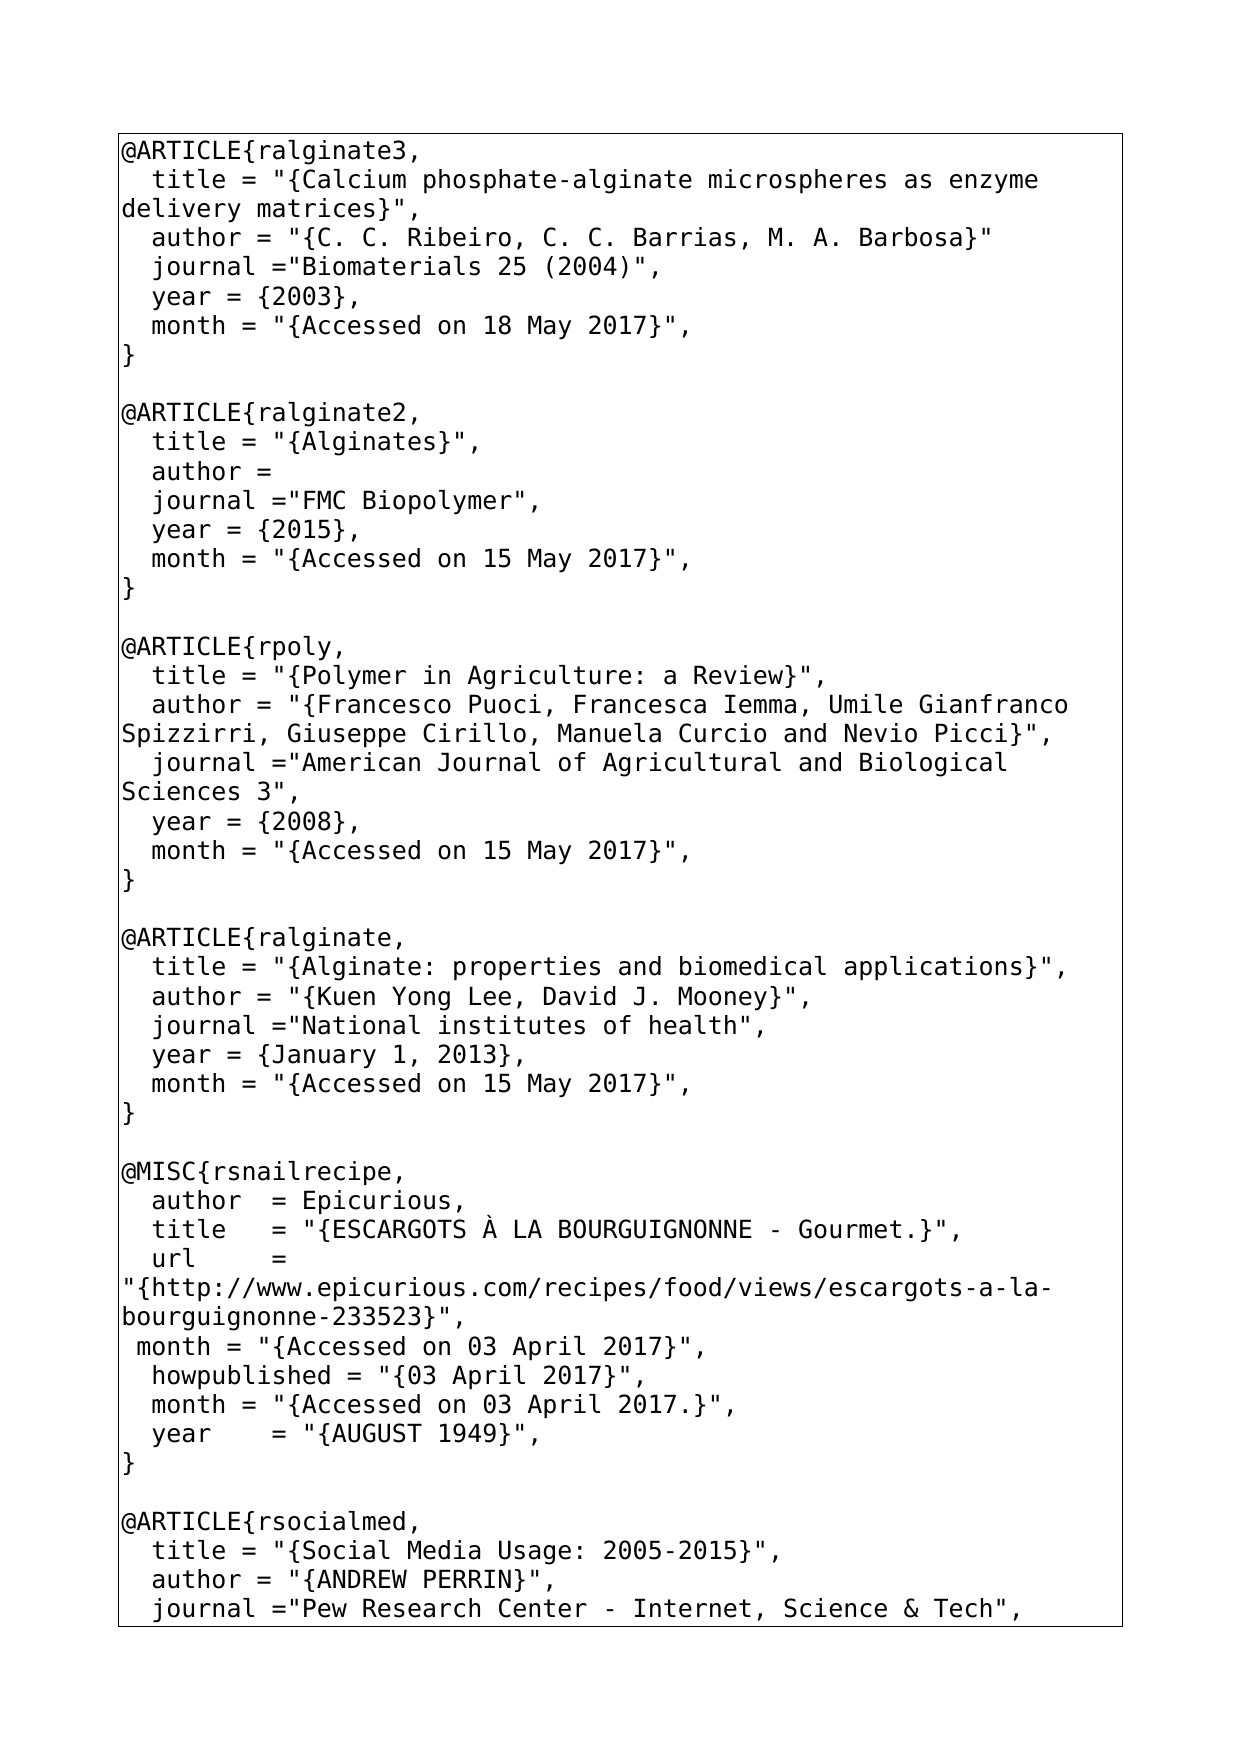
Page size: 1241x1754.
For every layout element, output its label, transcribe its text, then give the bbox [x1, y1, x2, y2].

table_header @ARTICLE{ralginate3, title = "{Calcium phosphate-alginate microspheres as enzyme delivery matrices}", author = "{C. C. Ribeiro, C. C. Barrias, M. A. Barbosa}" journal ="Biomaterials 25 (2004)", year = {2003}, month = "{Accessed on 18 May 2017}", } @ARTICLE{ralginate2, title = "{Alginates}", author = journal ="FMC Biopolymer", year = {2015}, month = "{Accessed on 15 May 2017}", } @ARTICLE{rpoly, title = "{Polymer in Agriculture: a Review}", author = "{Francesco Puoci, Francesca Iemma, Umile Gianfranco Spizzirri, Giuseppe Cirillo, Manuela Curcio and Nevio Picci}", journal ="American Journal of Agricultural and Biological Sciences 3", year = {2008}, month = "{Accessed on 15 May 2017}", } @ARTICLE{ralginate, title = "{Alginate: properties and biomedical applications}", author = "{Kuen Yong Lee, David J. Mooney}", journal ="National institutes of health", year = {January 1, 2013}, month = "{Accessed on 15 May 2017}", } @MISC{rsnailrecipe, author = Epicurious, title = "{ESCARGOTS À LA BOURGUIGNONNE - Gourmet.}", url = "{http://www.epicurious.com/recipes/food/views/escargots-a-la-bourguignonne-233523}", month = "{Accessed on 03 April 2017}", howpublished = "{03 April 2017}", month = "{Accessed on 03 April 2017.}", year = "{AUGUST 1949}", } @ARTICLE{rsocialmed, title = "{Social Media Usage: 2005-2015}", author = "{ANDREW PERRIN}", journal ="Pew Research Center - Internet, Science & Tech", [119, 134, 1122, 1626]
